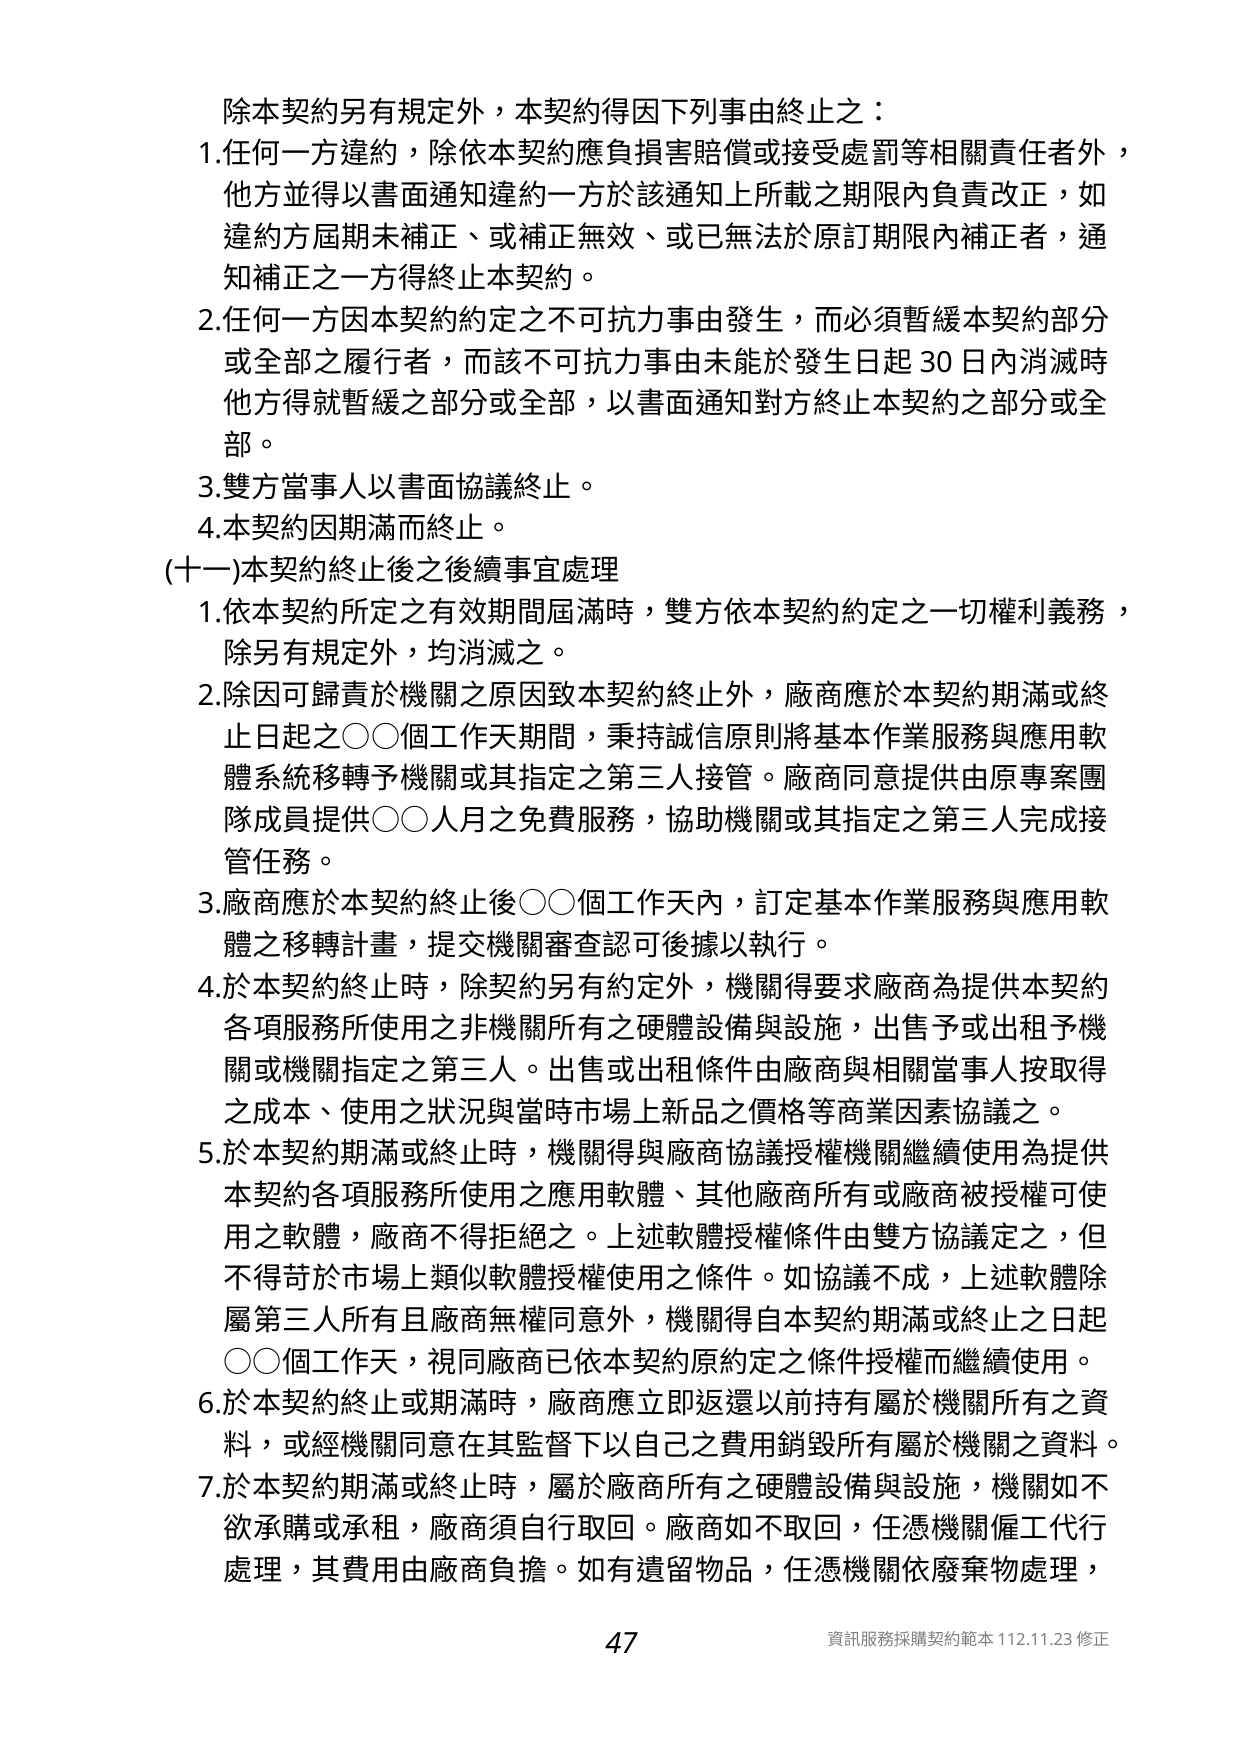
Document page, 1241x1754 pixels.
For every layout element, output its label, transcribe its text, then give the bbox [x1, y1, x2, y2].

text 除本契約另有規定外，本契約得因下列事由終止之： [222, 89, 1109, 130]
text 7.於本契約期滿或終止時，屬於廠商所有之硬體設備與設施，機關如不欲承購或承租，廠商須自行取回。廠商如不取回，任憑機關僱工代行處理，其費用由廠商負擔。如有遺留物品，任憑機關依廢棄物處理，因此發生之費用由廠商負擔，機關得自契約價金或履約保證金中扣除。 [197, 1464, 1109, 1589]
text 4.本契約因期滿而終止。 [197, 505, 1109, 547]
text 3.廠商應於本契約終止後○○個工作天內，訂定基本作業服務與應用軟體之移轉計畫，提交機關審查認可後據以執行。 [197, 880, 1109, 964]
text 1.任何一方違約，除依本契約應負損害賠償或接受處罰等相關責任者外，他方並得以書面通知違約一方於該通知上所載之期限內負責改正，如違約方屆期未補正、或補正無效、或已無法於原訂期限內補正者，通知補正之一方得終止本契約。 [197, 130, 1109, 297]
text 3.雙方當事人以書面協議終止。 [197, 464, 1109, 505]
text 1.依本契約所定之有效期間屆滿時，雙方依本契約約定之一切權利義務，除另有規定外，均消滅之。 [197, 589, 1109, 672]
text 5.於本契約期滿或終止時，機關得與廠商協議授權機關繼續使用為提供本契約各項服務所使用之應用軟體、其他廠商所有或廠商被授權可使用之軟體，廠商不得拒絕之。上述軟體授權條件由雙方協議定之，但不得苛於市場上類似軟體授權使用之條件。如協議不成，上述軟體除屬第三人所有且廠商無權同意外，機關得自本契約期滿或終止之日起○○個工作天，視同廠商已依本契約原約定之條件授權而繼續使用。 [197, 1130, 1109, 1380]
text 4.於本契約終止時，除契約另有約定外，機關得要求廠商為提供本契約各項服務所使用之非機關所有之硬體設備與設施，出售予或出租予機關或機關指定之第三人。出售或出租條件由廠商與相關當事人按取得之成本、使用之狀況與當時市場上新品之價格等商業因素協議之。 [197, 964, 1109, 1130]
text 2.任何一方因本契約約定之不可抗力事由發生，而必須暫緩本契約部分或全部之履行者，而該不可抗力事由未能於發生日起30日內消滅時，他方得就暫緩之部分或全部，以書面通知對方終止本契約之部分或全部。 [197, 297, 1109, 464]
text 6.於本契約終止或期滿時，廠商應立即返還以前持有屬於機關所有之資料，或經機關同意在其監督下以自己之費用銷毀所有屬於機關之資料。 [197, 1380, 1109, 1464]
text (十一)本契約終止後之後續事宜處理 [164, 547, 1109, 589]
text 2.除因可歸責於機關之原因致本契約終止外，廠商應於本契約期滿或終止日起之○○個工作天期間，秉持誠信原則將基本作業服務與應用軟體系統移轉予機關或其指定之第三人接管。廠商同意提供由原專案團隊成員提供○○人月之免費服務，協助機關或其指定之第三人完成接管任務。 [197, 672, 1109, 880]
